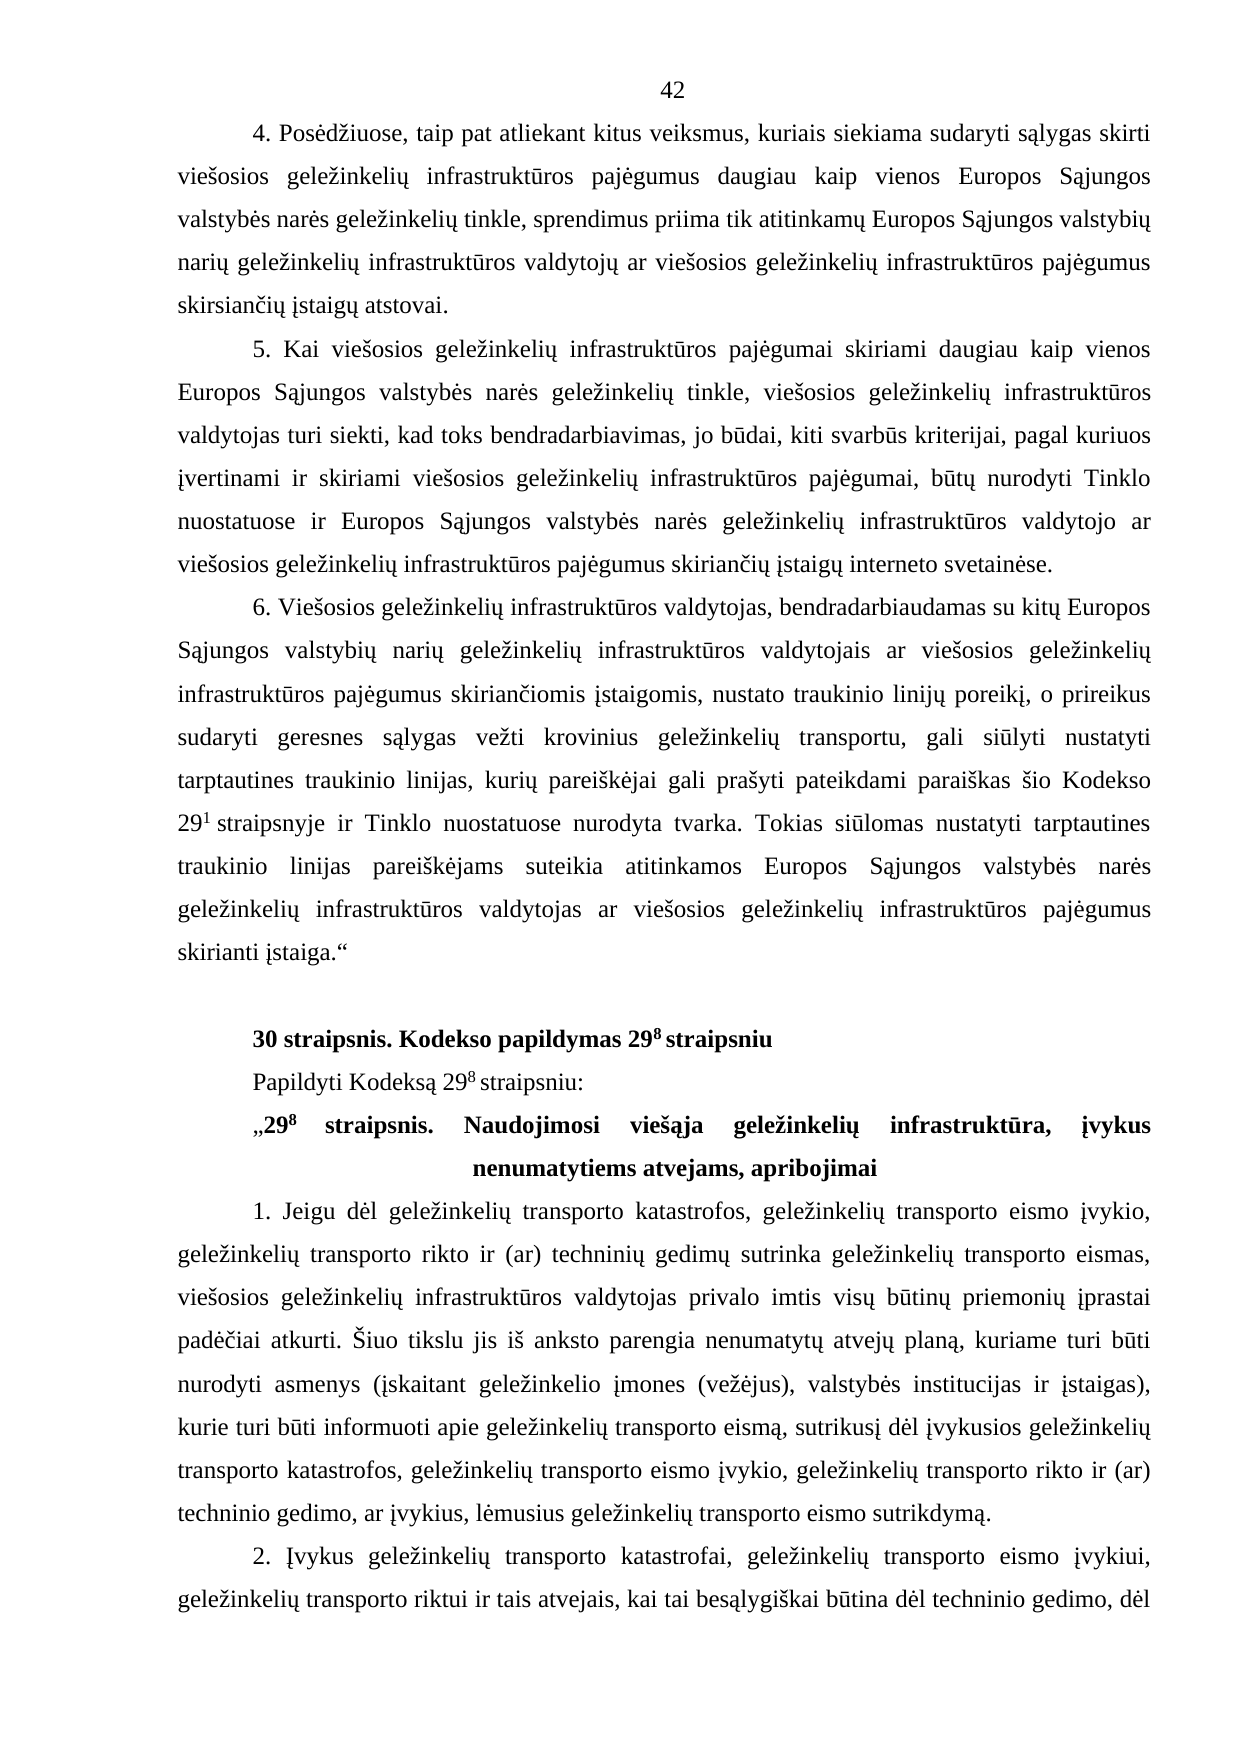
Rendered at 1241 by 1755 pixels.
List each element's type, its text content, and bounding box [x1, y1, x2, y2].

text Papildyti Kodeksą 298 straipsniu: [177, 1067, 1152, 1096]
text „298 straipsnis. Naudojimosi viešąja geležinkelių infrastruktūra, įvykus nenumatytiems atvejams, apribojimai [252, 1110, 1152, 1182]
text 30 straipsnis. Kodekso papildymas 298 straipsniu [177, 1024, 1152, 1052]
text 2. Įvykus geležinkelių transporto katastrofai, geležinkelių transporto eismo įvykiui, geležinkelių transporto riktui ir tais atvejais, kai tai besąlygiškai būtina dėl techninio gedimo, dėl [177, 1541, 1152, 1613]
text 1. Jeigu dėl geležinkelių transporto katastrofos, geležinkelių transporto eismo įvykio, geležinkelių transporto rikto ir (ar) techninių gedimų sutrinka geležinkelių transporto eismas, viešosios geležinkelių infrastruktūros valdytojas privalo imtis visų būtinų priemonių įprastai padėčiai atkurti. Šiuo tikslu jis iš anksto parengia nenumatytų atvejų planą, kuriame turi būti nurodyti asmenys (įskaitant geležinkelio įmones (vežėjus), valstybės institucijas ir įstaigas), kurie turi būti informuoti apie geležinkelių transporto eismą, sutrikusį dėl įvykusios geležinkelių transporto katastrofos, geležinkelių transporto eismo įvykio, geležinkelių transporto rikto ir (ar) techninio gedimo, ar įvykius, lėmusius geležinkelių transporto eismo sutrikdymą. [177, 1196, 1152, 1527]
text 6. Viešosios geležinkelių infrastruktūros valdytojas, bendradarbiaudamas su kitų Europos Sąjungos valstybių narių geležinkelių infrastruktūros valdytojais ar viešosios geležinkelių infrastruktūros pajėgumus skiriančiomis įstaigomis, nustato traukinio linijų poreikį, o prireikus sudaryti geresnes sąlygas vežti krovinius geležinkelių transportu, gali siūlyti nustatyti tarptautines traukinio linijas, kurių pareiškėjai gali prašyti pateikdami paraiškas šio Kodekso 291 straipsnyje ir Tinklo nuostatuose nurodyta tvarka. Tokias siūlomas nustatyti tarptautines traukinio linijas pareiškėjams suteikia atitinkamos Europos Sąjungos valstybės narės geležinkelių infrastruktūros valdytojas ar viešosios geležinkelių infrastruktūros pajėgumus skirianti įstaiga.“ [177, 592, 1152, 966]
text 5. Kai viešosios geležinkelių infrastruktūros pajėgumai skiriami daugiau kaip vienos Europos Sąjungos valstybės narės geležinkelių tinkle, viešosios geležinkelių infrastruktūros valdytojas turi siekti, kad toks bendradarbiavimas, jo būdai, kiti svarbūs kriterijai, pagal kuriuos įvertinami ir skiriami viešosios geležinkelių infrastruktūros pajėgumai, būtų nurodyti Tinklo nuostatuose ir Europos Sąjungos valstybės narės geležinkelių infrastruktūros valdytojo ar viešosios geležinkelių infrastruktūros pajėgumus skiriančių įstaigų interneto svetainėse. [177, 334, 1152, 578]
text 4. Posėdžiuose, taip pat atliekant kitus veiksmus, kuriais siekiama sudaryti sąlygas skirti viešosios geležinkelių infrastruktūros pajėgumus daugiau kaip vienos Europos Sąjungos valstybės narės geležinkelių tinkle, sprendimus priima tik atitinkamų Europos Sąjungos valstybių narių geležinkelių infrastruktūros valdytojų ar viešosios geležinkelių infrastruktūros pajėgumus skirsiančių įstaigų atstovai. [177, 118, 1152, 319]
